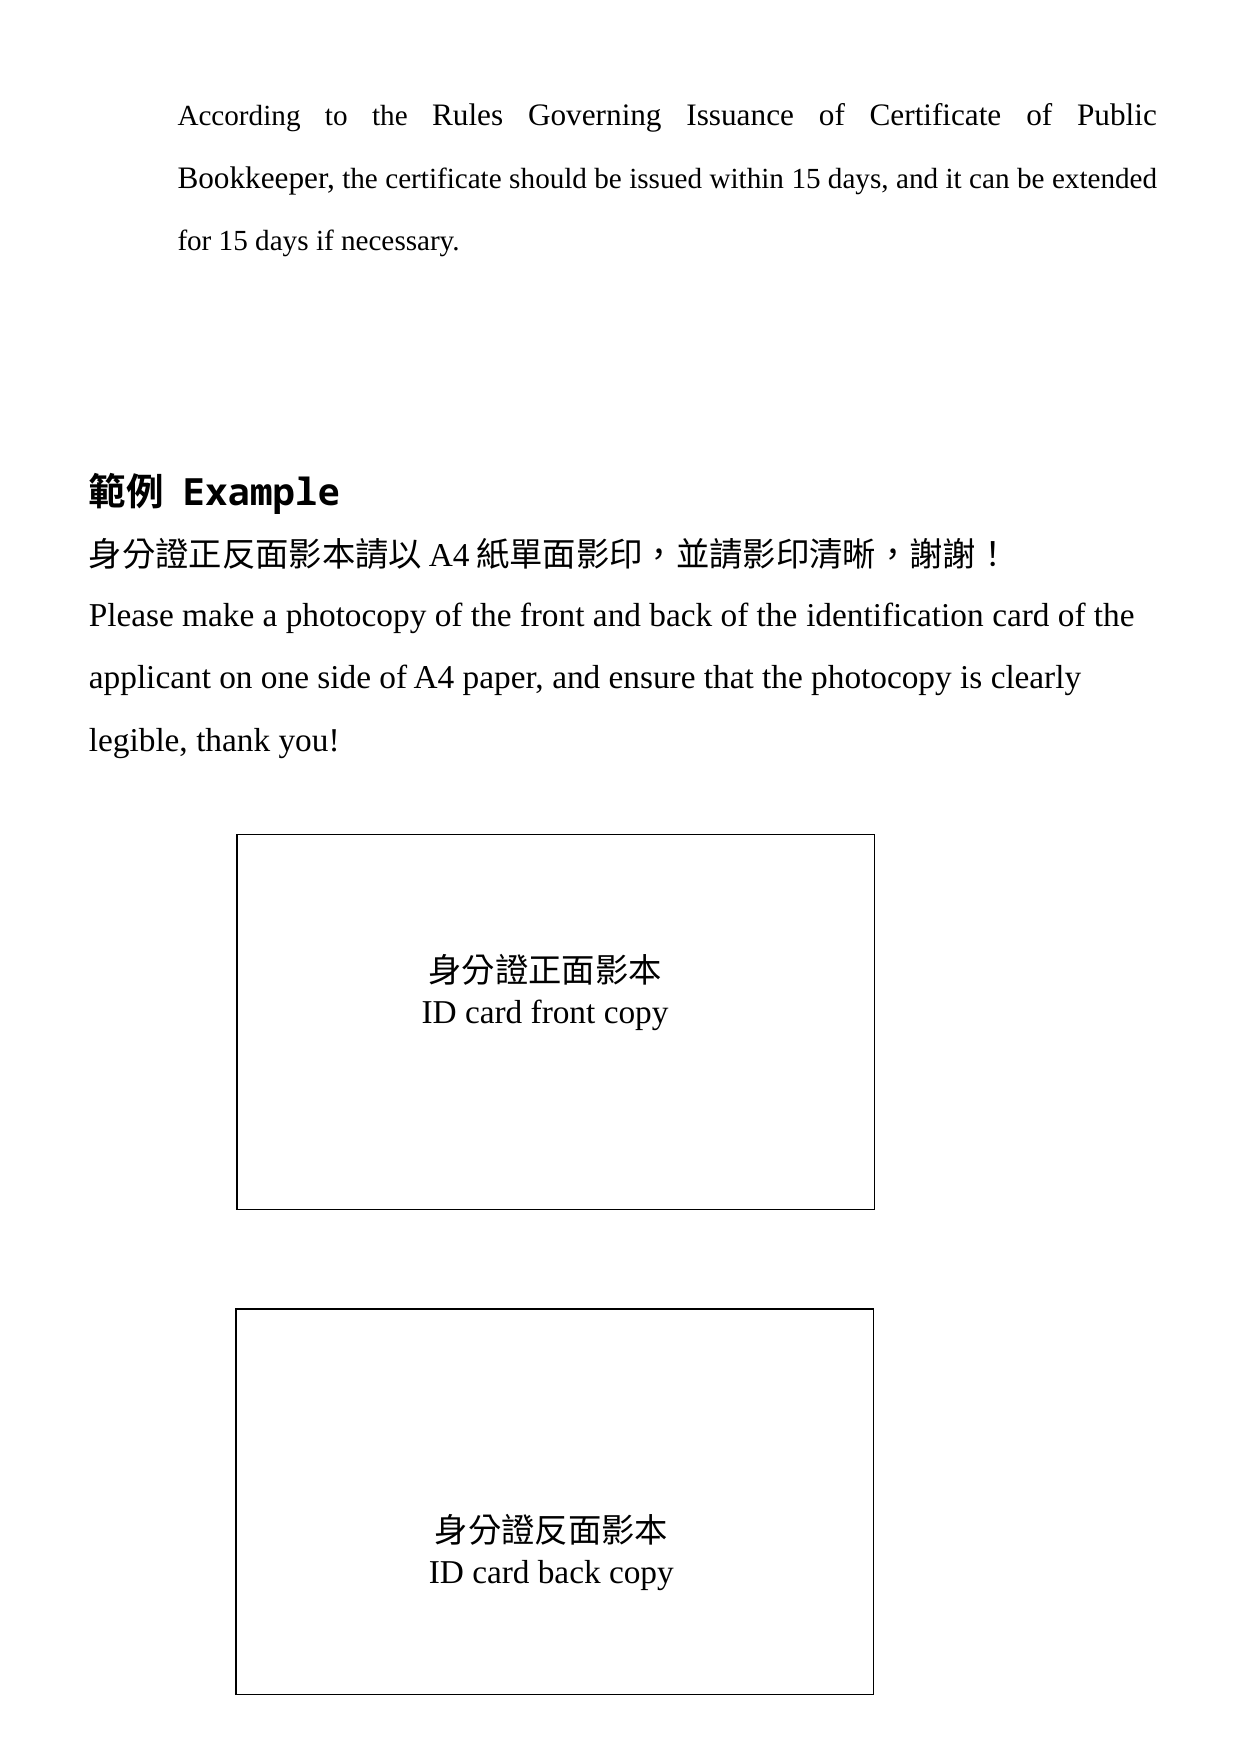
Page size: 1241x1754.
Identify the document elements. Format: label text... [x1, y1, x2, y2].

text According to the Rules Governing Issuance of Certificate of Public Bookkeeper, the certificate should be issued within 15 days, and it can be extended for 15 days if necessary. [177, 73, 1157, 260]
text Please make a photocopy of the front and back of the identification card of the applicant on one side of A4 paper, and ensure that the photocopy is clearly legible, thank you! [89, 573, 1163, 760]
text Please make a photocopy of the front and back of the identification card of the applicant on one side of A4 paper, and ensure that the photocopy is clearly legible, thank you! [367, 936, 723, 1067]
text ID card back copy [388, 1552, 714, 1590]
text 身分證正面影本 [382, 944, 708, 992]
text ID card front copy [382, 992, 708, 1030]
text 範例 Example [89, 448, 1163, 510]
text 身分證反面影本 [388, 1504, 714, 1552]
text 身分證正反面影本請以A4紙單面影印，並請影印清晰，謝謝！ [89, 510, 1163, 573]
text Please make a photocopy of the front and back of the identification card of the applicant on one side of A4 paper, and ensure that the photocopy is clearly legible, thank you! [373, 1496, 729, 1627]
